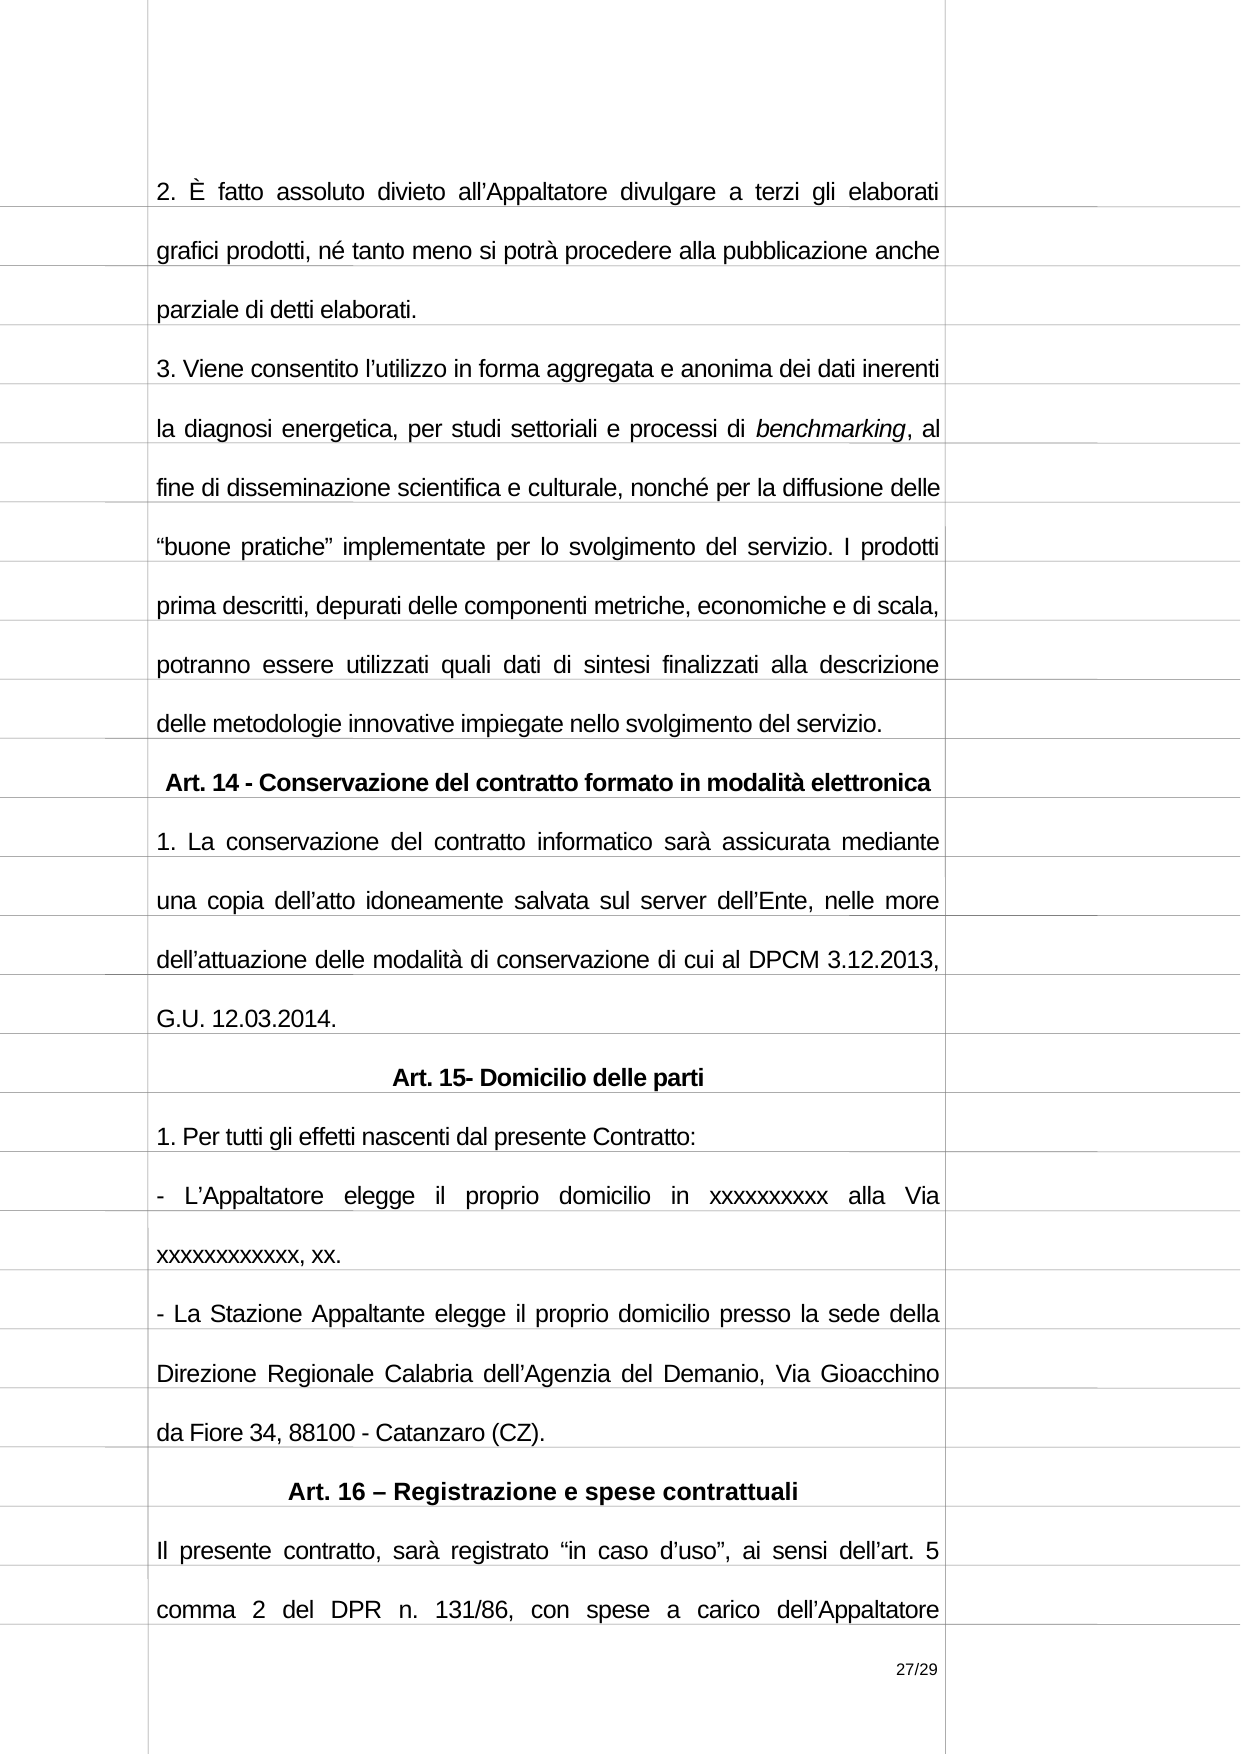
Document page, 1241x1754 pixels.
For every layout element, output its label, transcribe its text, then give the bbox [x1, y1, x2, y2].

text [156, 1152, 941, 1158]
text 1. Per tutti gli effetti nascenti dal presente Contratto: [156, 1098, 941, 1151]
text fine di disseminazione scientifica e culturale, nonché per la diffusione delle [156, 444, 941, 501]
text 3. Viene consentito l’utilizzo in forma aggregata e anonima dei dati inerenti [156, 331, 941, 383]
text [156, 1271, 941, 1276]
text [156, 1448, 941, 1453]
text 2. È fatto assoluto divieto all’Appaltatore divulgare a terzi gli elaborati [156, 153, 941, 206]
text comma 2 del DPR n. 131/86, con spese a carico dell’Appaltatore [156, 1566, 940, 1623]
text Art. 16 – Registrazione e spese contrattuali [156, 1453, 937, 1505]
text Direzione Regionale Calabria dell’Agenzia del Demanio, Via Gioacchino [156, 1330, 941, 1387]
text Il presente contratto, sarà registrato “in caso d’uso”, ai sensi dell’art. 5 [156, 1512, 940, 1564]
text potranno essere utilizzati quali dati di sintesi finalizzati alla descrizione [156, 621, 941, 678]
text grafici prodotti, né tanto meno si potrà procedere alla pubblicazione anche [156, 207, 941, 265]
text una copia dell’atto idoneamente salvata sul server dell’Ente, nelle more [156, 857, 941, 915]
text [156, 326, 941, 331]
text prima descritti, depurati delle componenti metriche, economiche e di scala, [156, 562, 941, 619]
text G.U. 12.03.2014. [156, 975, 941, 1033]
text - L’Appaltatore elegge il proprio domicilio in xxxxxxxxxx alla Via [156, 1158, 941, 1210]
text dell’attuazione delle modalità di conservazione di cui al DPCM 3.12.2013, [156, 916, 941, 974]
text Art. 14 - Conservazione del contratto formato in modalità elettronica [156, 744, 941, 797]
text da Fiore 34, 88100 - Catanzaro (CZ). [156, 1389, 941, 1446]
text parziale di detti elaborati. [156, 267, 941, 324]
text - La Stazione Appaltante elegge il proprio domicilio presso la sede della [156, 1276, 941, 1328]
text delle metodologie innovative impiegate nello svolgimento del servizio. [156, 680, 941, 738]
text [156, 1507, 937, 1512]
text [156, 798, 941, 803]
text Art. 15- Domicilio delle parti [156, 1039, 941, 1092]
text 1. La conservazione del contratto informatico sarà assicurata mediante [156, 803, 941, 856]
text xxxxxxxxxxxx, xx. [156, 1212, 941, 1269]
text “buone pratiche” implementate per lo svolgimento del servizio. I prodotti [156, 503, 941, 560]
text [156, 1093, 941, 1098]
text la diagnosi energetica, per studi settoriali e processi di benchmarking, al [156, 385, 941, 442]
